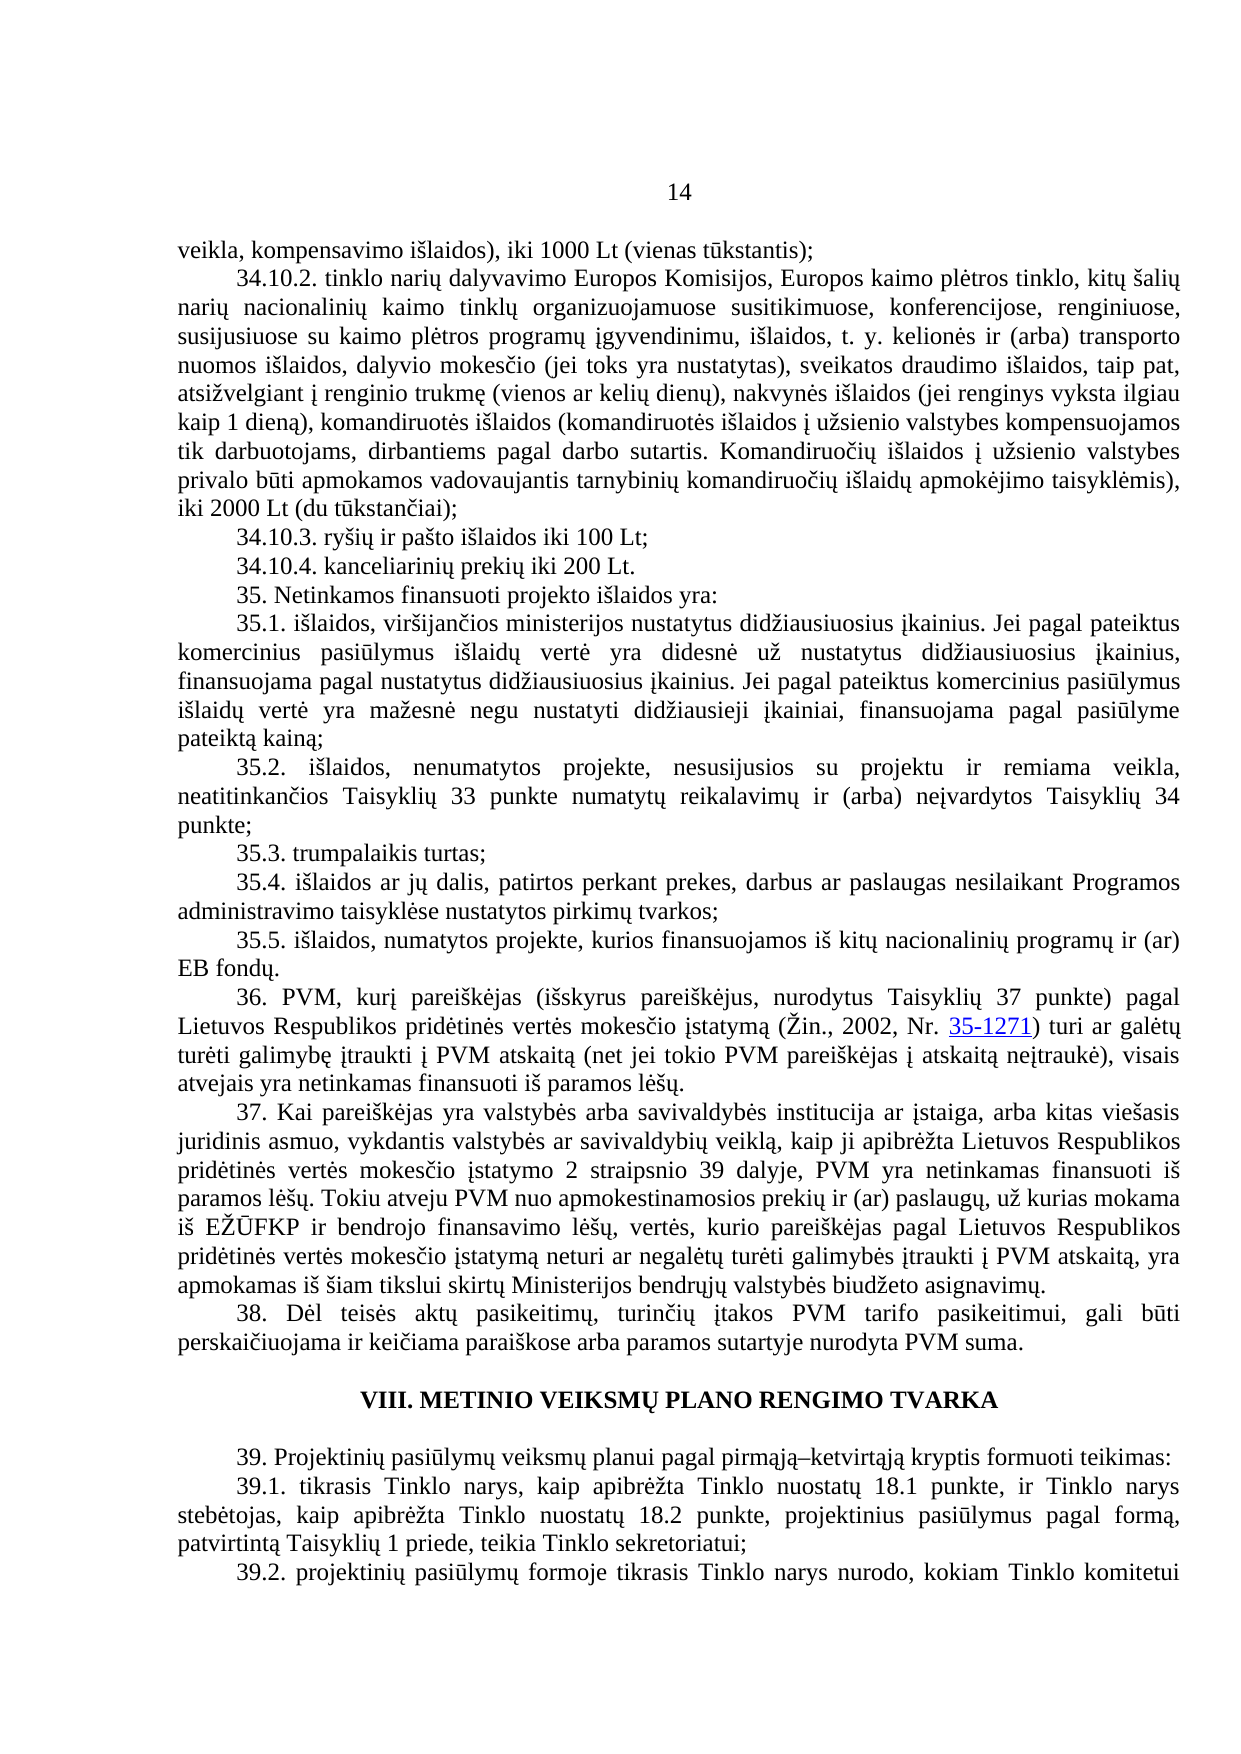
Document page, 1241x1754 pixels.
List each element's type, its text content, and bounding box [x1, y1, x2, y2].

text 35.1. išlaidos, viršijančios ministerijos nustatytus didžiausiuosius įkainius. Jei pagal pateiktus komercinius pasiūlymus išlaidų vertė yra didesnė už nustatytus didžiausiuosius įkainius, finansuojama pagal nustatytus didžiausiuosius įkainius. Jei pagal pateiktus komercinius pasiūlymus išlaidų vertė yra mažesnė negu nustatyti didžiausieji įkainiai, finansuojama pagal pasiūlyme pateiktą kainą; [177, 608, 1181, 752]
text 35. Netinkamos finansuoti projekto išlaidos yra: [177, 580, 1181, 608]
text 34.10.2. tinklo narių dalyvavimo Europos Komisijos, Europos kaimo plėtros tinklo, kitų šalių narių nacionalinių kaimo tinklų organizuojamuose susitikimuose, konferencijose, renginiuose, susijusiuose su kaimo plėtros programų įgyvendinimu, išlaidos, t. y. kelionės ir (arba) transporto nuomos išlaidos, dalyvio mokesčio (jei toks yra nustatytas), sveikatos draudimo išlaidos, taip pat, atsižvelgiant į renginio trukmę (vienos ar kelių dienų), nakvynės išlaidos (jei renginys vyksta ilgiau kaip 1 dieną), komandiruotės išlaidos (komandiruotės išlaidos į užsienio valstybes kompensuojamos tik darbuotojams, dirbantiems pagal darbo sutartis. Komandiruočių išlaidos į užsienio valstybes privalo būti apmokamos vadovaujantis tarnybinių komandiruočių išlaidų apmokėjimo taisyklėmis), iki 2000 Lt (du tūkstančiai); [177, 263, 1181, 522]
text 38. Dėl teisės aktų pasikeitimų, turinčių įtakos PVM tarifo pasikeitimui, gali būti perskaičiuojama ir keičiama paraiškose arba paramos sutartyje nurodyta PVM suma. [177, 1298, 1181, 1356]
text 34.10.4. kanceliarinių prekių iki 200 Lt. [177, 551, 1181, 580]
text 35.4. išlaidos ar jų dalis, patirtos perkant prekes, darbus ar paslaugas nesilaikant Programos administravimo taisyklėse nustatytos pirkimų tvarkos; [177, 867, 1181, 925]
text 39. Projektinių pasiūlymų veiksmų planui pagal pirmąją–ketvirtąją kryptis formuoti teikimas: [177, 1442, 1181, 1471]
text 39.2. projektinių pasiūlymų formoje tikrasis Tinklo narys nurodo, kokiam Tinklo komitetui [177, 1557, 1181, 1586]
text 36. PVM, kurį pareiškėjas (išskyrus pareiškėjus, nurodytus Taisyklių 37 punkte) pagal Lietuvos Respublikos pridėtinės vertės mokesčio įstatymą (Žin., 2002, Nr. 35-1271) turi ar galėtų turėti galimybę įtraukti į PVM atskaitą (net jei tokio PVM pareiškėjas į atskaitą neįtraukė), visais atvejais yra netinkamas finansuoti iš paramos lėšų. [177, 982, 1181, 1097]
text 35.5. išlaidos, numatytos projekte, kurios finansuojamos iš kitų nacionalinių programų ir (ar) EB fondų. [177, 925, 1181, 982]
text 35.2. išlaidos, nenumatytos projekte, nesusijusios su projektu ir remiama veikla, neatitinkančios Taisyklių 33 punkte numatytų reikalavimų ir (arba) neįvardytos Taisyklių 34 punkte; [177, 752, 1181, 838]
text 37. Kai pareiškėjas yra valstybės arba savivaldybės institucija ar įstaiga, arba kitas viešasis juridinis asmuo, vykdantis valstybės ar savivaldybių veiklą, kaip ji apibrėžta Lietuvos Respublikos pridėtinės vertės mokesčio įstatymo 2 straipsnio 39 dalyje, PVM yra netinkamas finansuoti iš paramos lėšų. Tokiu atveju PVM nuo apmokestinamosios prekių ir (ar) paslaugų, už kurias mokama iš EŽŪFKP ir bendrojo finansavimo lėšų, vertės, kurio pareiškėjas pagal Lietuvos Respublikos pridėtinės vertės mokesčio įstatymą neturi ar negalėtų turėti galimybės įtraukti į PVM atskaitą, yra apmokamas iš šiam tikslui skirtų Ministerijos bendrųjų valstybės biudžeto asignavimų. [177, 1097, 1181, 1298]
text 35.3. trumpalaikis turtas; [177, 838, 1181, 867]
text VIII. METINIO VEIKSMŲ PLANO RENGIMO TVARKA [177, 1385, 1181, 1413]
text veikla, kompensavimo išlaidos), iki 1000 Lt (vienas tūkstantis); [177, 235, 1181, 263]
text 34.10.3. ryšių ir pašto išlaidos iki 100 Lt; [177, 522, 1181, 551]
text 39.1. tikrasis Tinklo narys, kaip apibrėžta Tinklo nuostatų 18.1 punkte, ir Tinklo narys stebėtojas, kaip apibrėžta Tinklo nuostatų 18.2 punkte, projektinius pasiūlymus pagal formą, patvirtintą Taisyklių 1 priede, teikia Tinklo sekretoriatui; [177, 1471, 1181, 1557]
